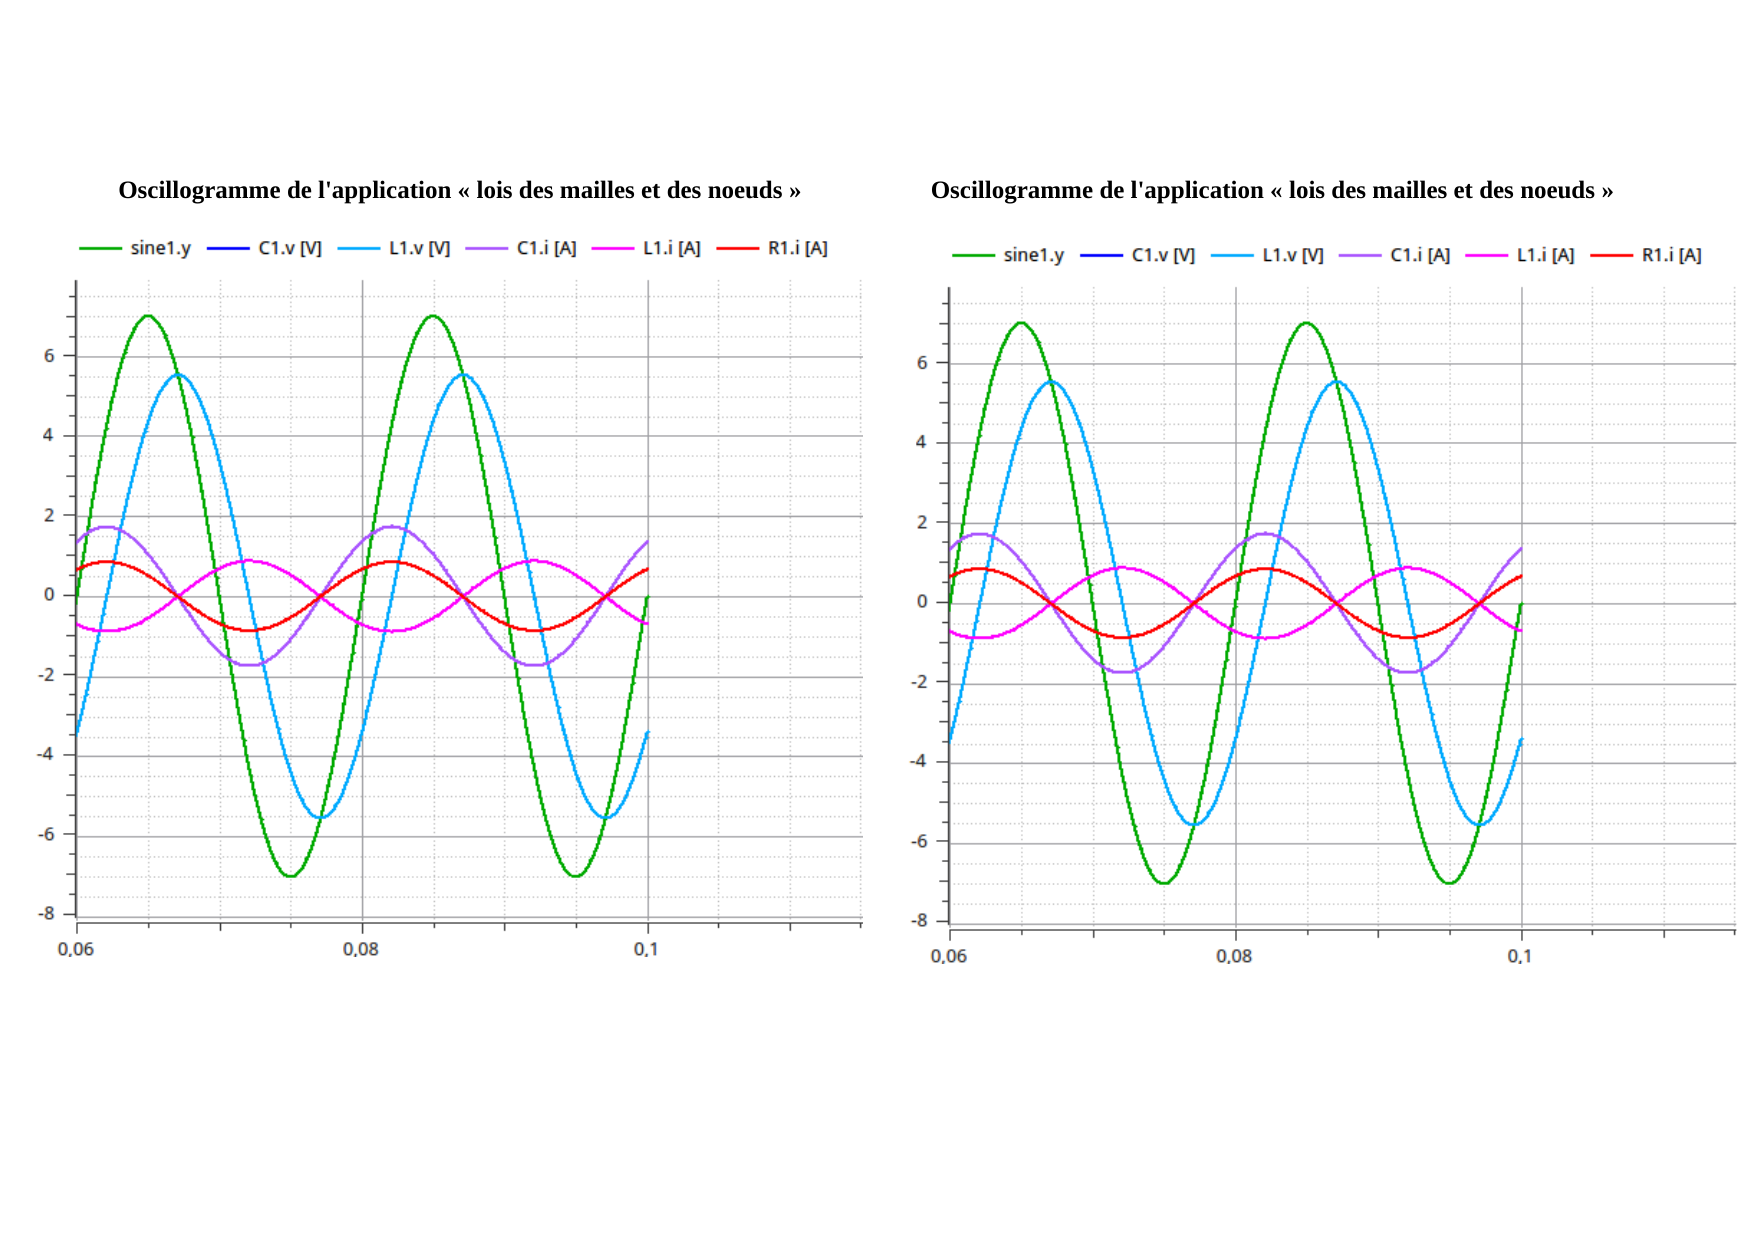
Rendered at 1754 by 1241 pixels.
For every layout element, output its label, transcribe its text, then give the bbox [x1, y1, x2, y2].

picture [905, 237, 1737, 964]
text Oscillogramme de l'application « lois des mailles et des noeuds » Oscillogramme de l'application « lois des mailles et des noeuds » [118, 176, 1636, 204]
picture [32, 230, 863, 957]
